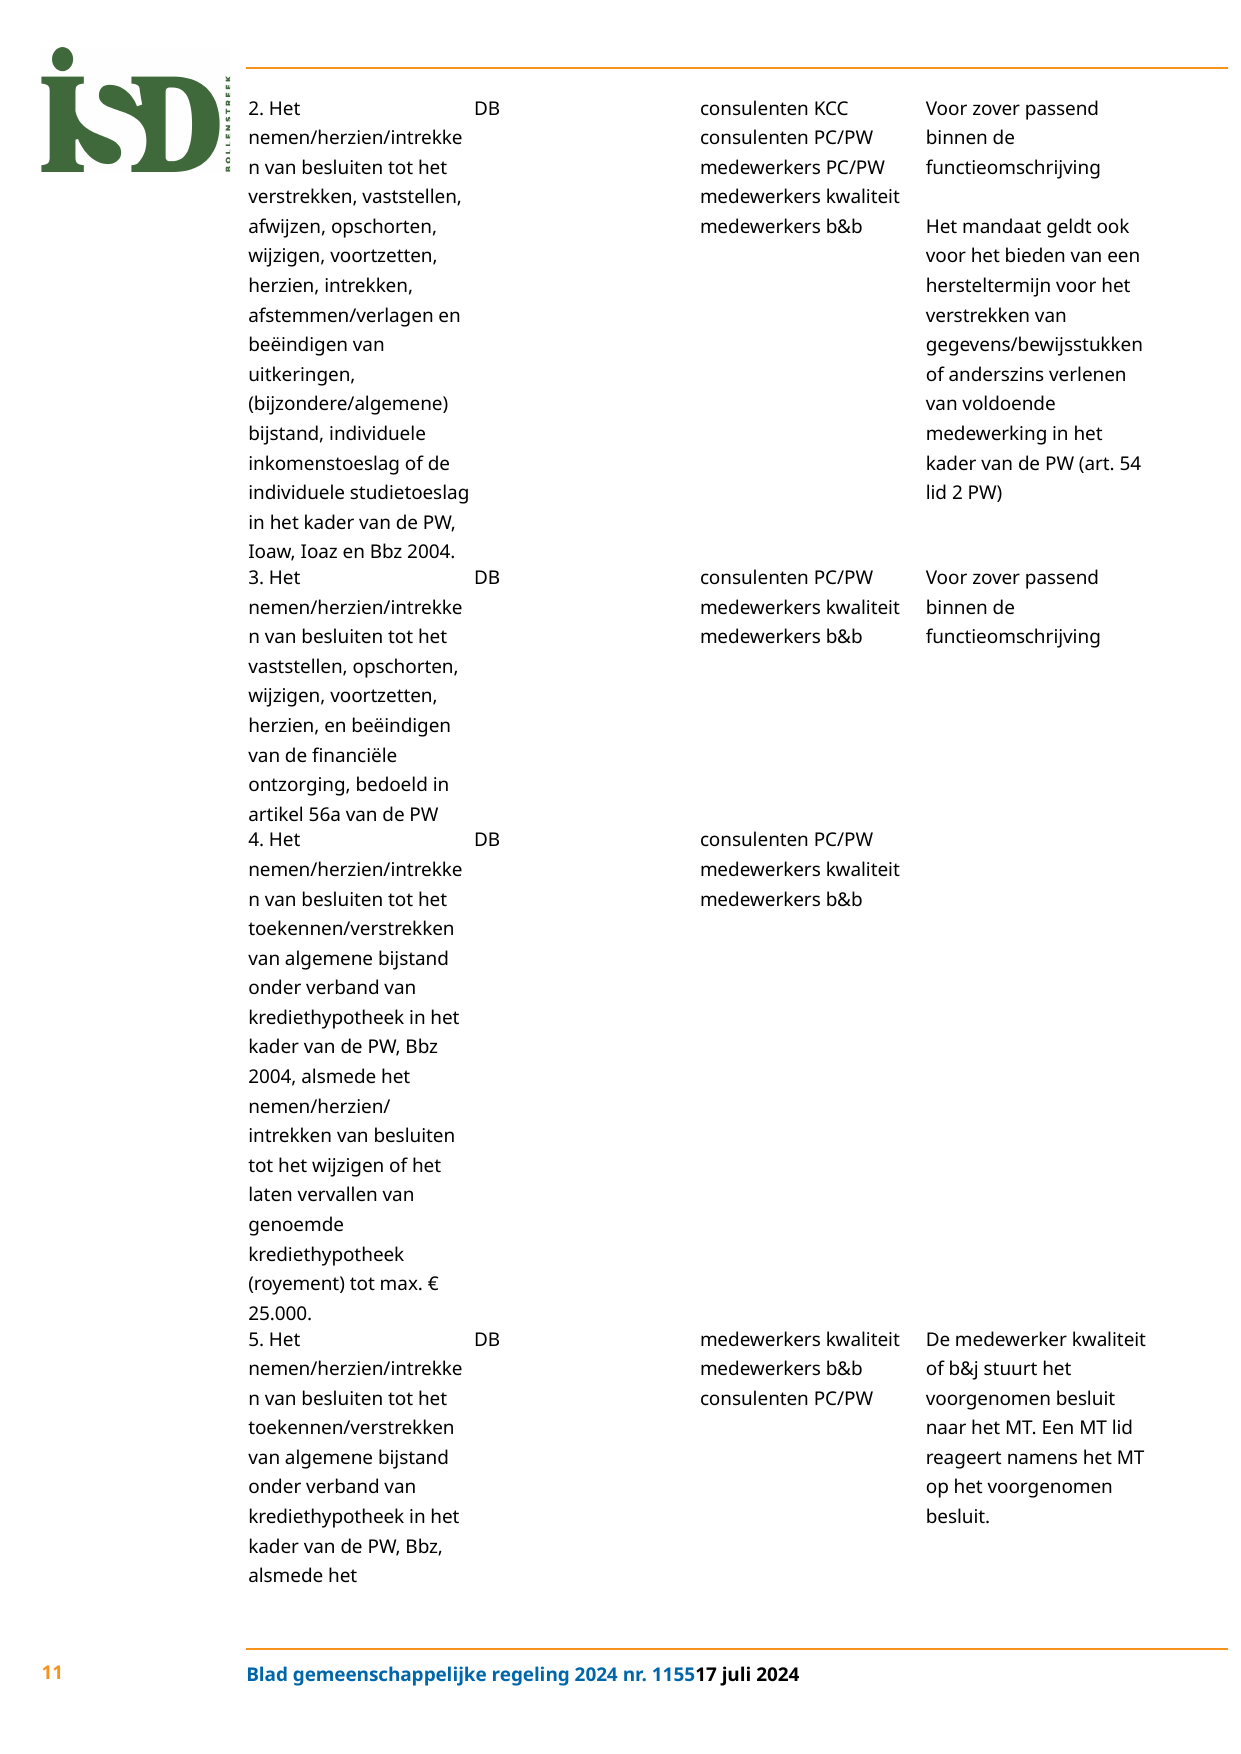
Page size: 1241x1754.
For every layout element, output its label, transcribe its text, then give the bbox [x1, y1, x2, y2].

table_cell consulenten KCC consulenten PC/PW medewerkers PC/PW medewerkers kwaliteit medewerkers b&b [700, 95, 926, 564]
table_cell consulenten PC/PW medewerkers kwaliteit medewerkers b&b [700, 564, 926, 827]
table_cell medewerkers kwaliteit medewerkers b&b consulenten PC/PW [700, 1326, 926, 1588]
table_cell De medewerker kwaliteit of b&j stuurt het voorgenomen besluit naar het MT. Een MT lid reageert namens het MT op het voorgenomen besluit. [926, 1326, 1152, 1588]
table_cell Voor zover passend binnen de functieomschrijving [926, 564, 1152, 827]
table_cell 5. Het nemen/herzien/intrekken van besluiten tot het toekennen/verstrekken van algemene bijstand onder verband van krediethypotheek in het kader van de PW, Bbz, alsmede het [248, 1326, 474, 1588]
table_cell consulenten PC/PW medewerkers kwaliteit medewerkers b&b [700, 827, 926, 1326]
picture [41, 47, 231, 172]
table_cell DB [474, 95, 700, 564]
table_cell [926, 827, 1152, 1326]
table_cell DB [474, 1326, 700, 1588]
table_cell DB [474, 564, 700, 827]
table_cell Voor zover passend binnen de functieomschrijving Het mandaat geldt ook voor het bieden van een hersteltermijn voor het verstrekken van gegevens/bewijsstukken of anderszins verlenen van voldoende medewerking in het kader van de PW (art. 54 lid 2 PW) [926, 95, 1152, 564]
table_cell 3. Het nemen/herzien/intrekken van besluiten tot het vaststellen, opschorten, wijzigen, voortzetten, herzien, en beëindigen van de financiële ontzorging, bedoeld in artikel 56a van de PW [248, 564, 474, 827]
table_cell DB [474, 827, 700, 1326]
table_cell 4. Het nemen/herzien/intrekken van besluiten tot het toekennen/verstrekken van algemene bijstand onder verband van krediethypotheek in het kader van de PW, Bbz 2004, alsmede het nemen/herzien/ intrekken van besluiten tot het wijzigen of het laten vervallen van genoemde krediethypotheek (royement) tot max. € 25.000. [248, 827, 474, 1326]
table_cell 2. Het nemen/herzien/intrekken van besluiten tot het verstrekken, vaststellen, afwijzen, opschorten, wijzigen, voortzetten, herzien, intrekken, afstemmen/verlagen en beëindigen van uitkeringen, (bijzondere/algemene) bijstand, individuele inkomenstoeslag of de individuele studietoeslag in het kader van de PW, Ioaw, Ioaz en Bbz 2004. [248, 95, 474, 564]
